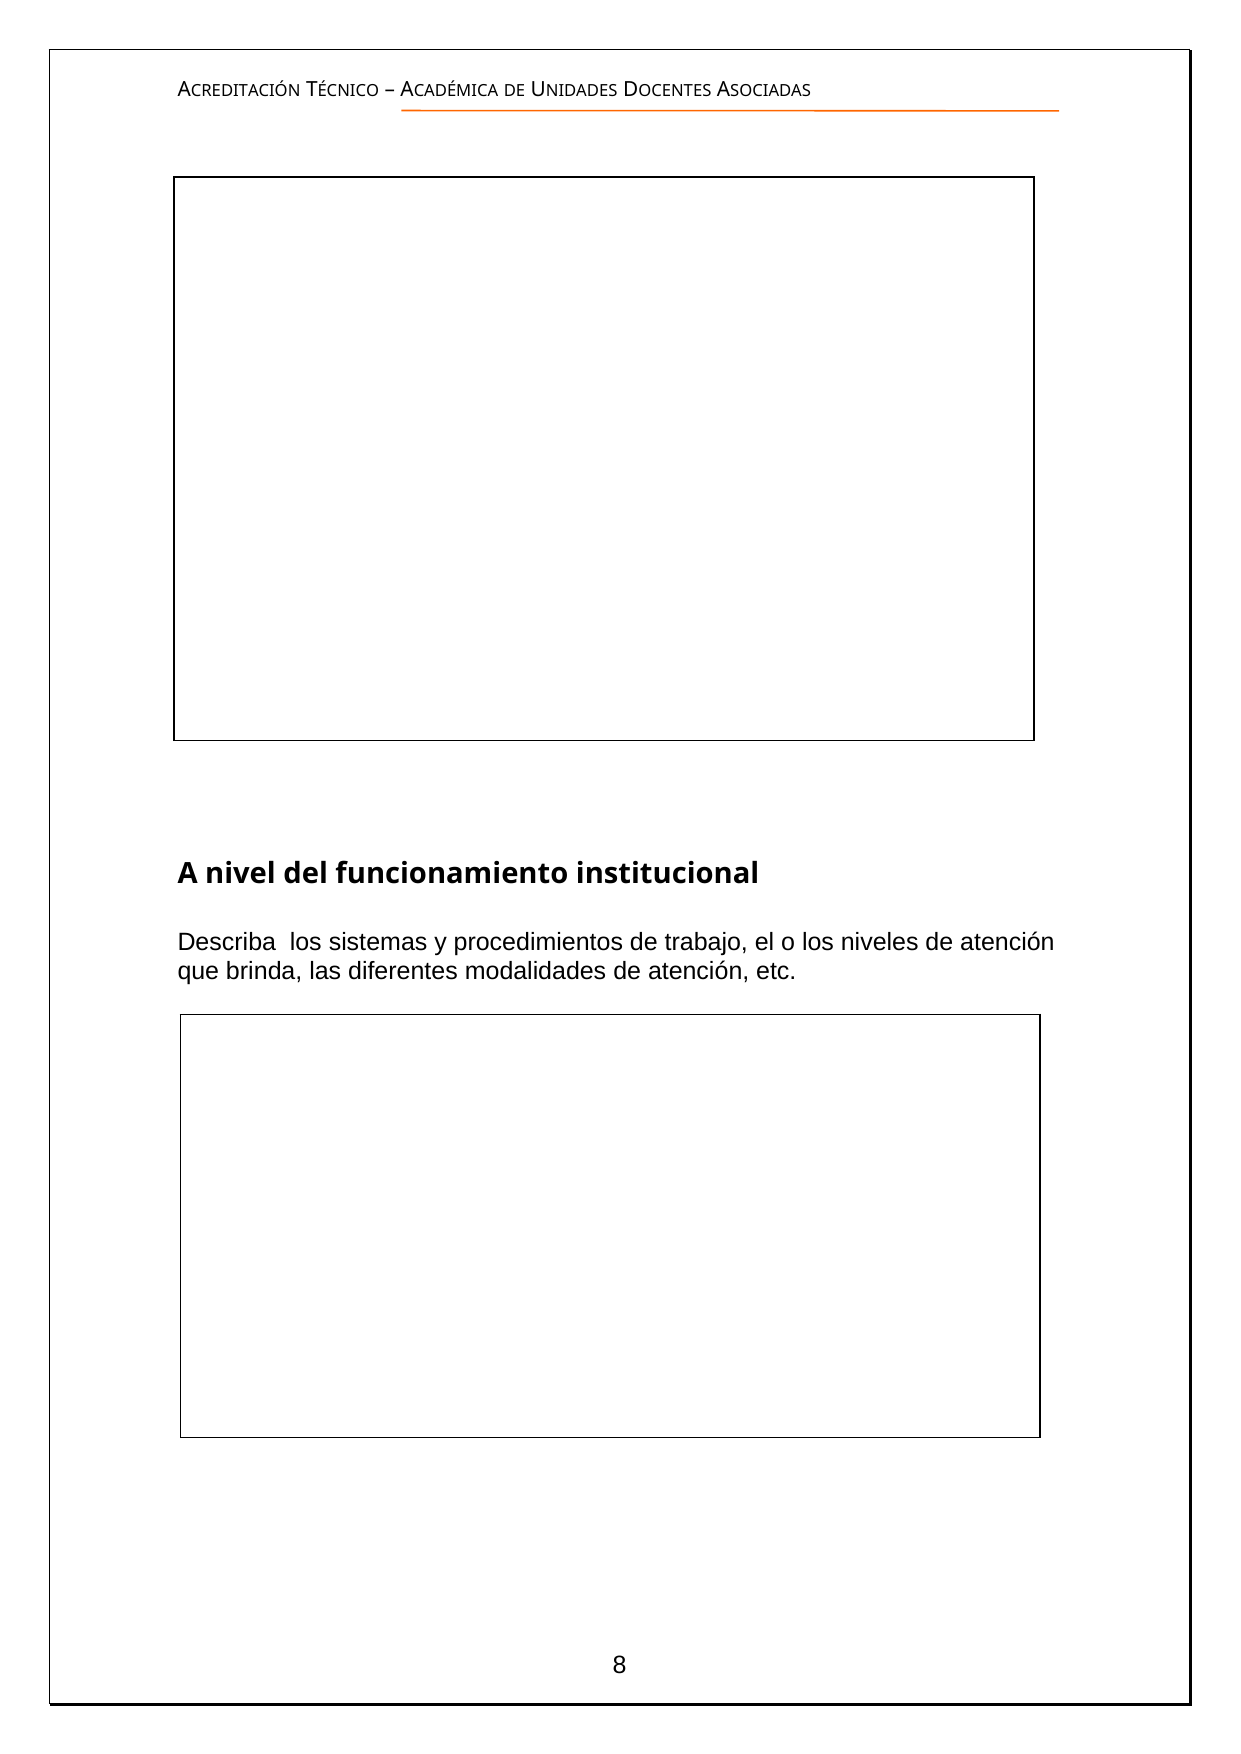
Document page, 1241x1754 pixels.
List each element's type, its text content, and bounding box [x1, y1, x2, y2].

subtitle A nivel del funcionamiento institucional [177, 852, 1061, 892]
text Describa los sistemas y procedimientos de trabajo, el o los niveles de atención que brinda, las diferentes modalidades de atención, etc. [177, 927, 1061, 984]
